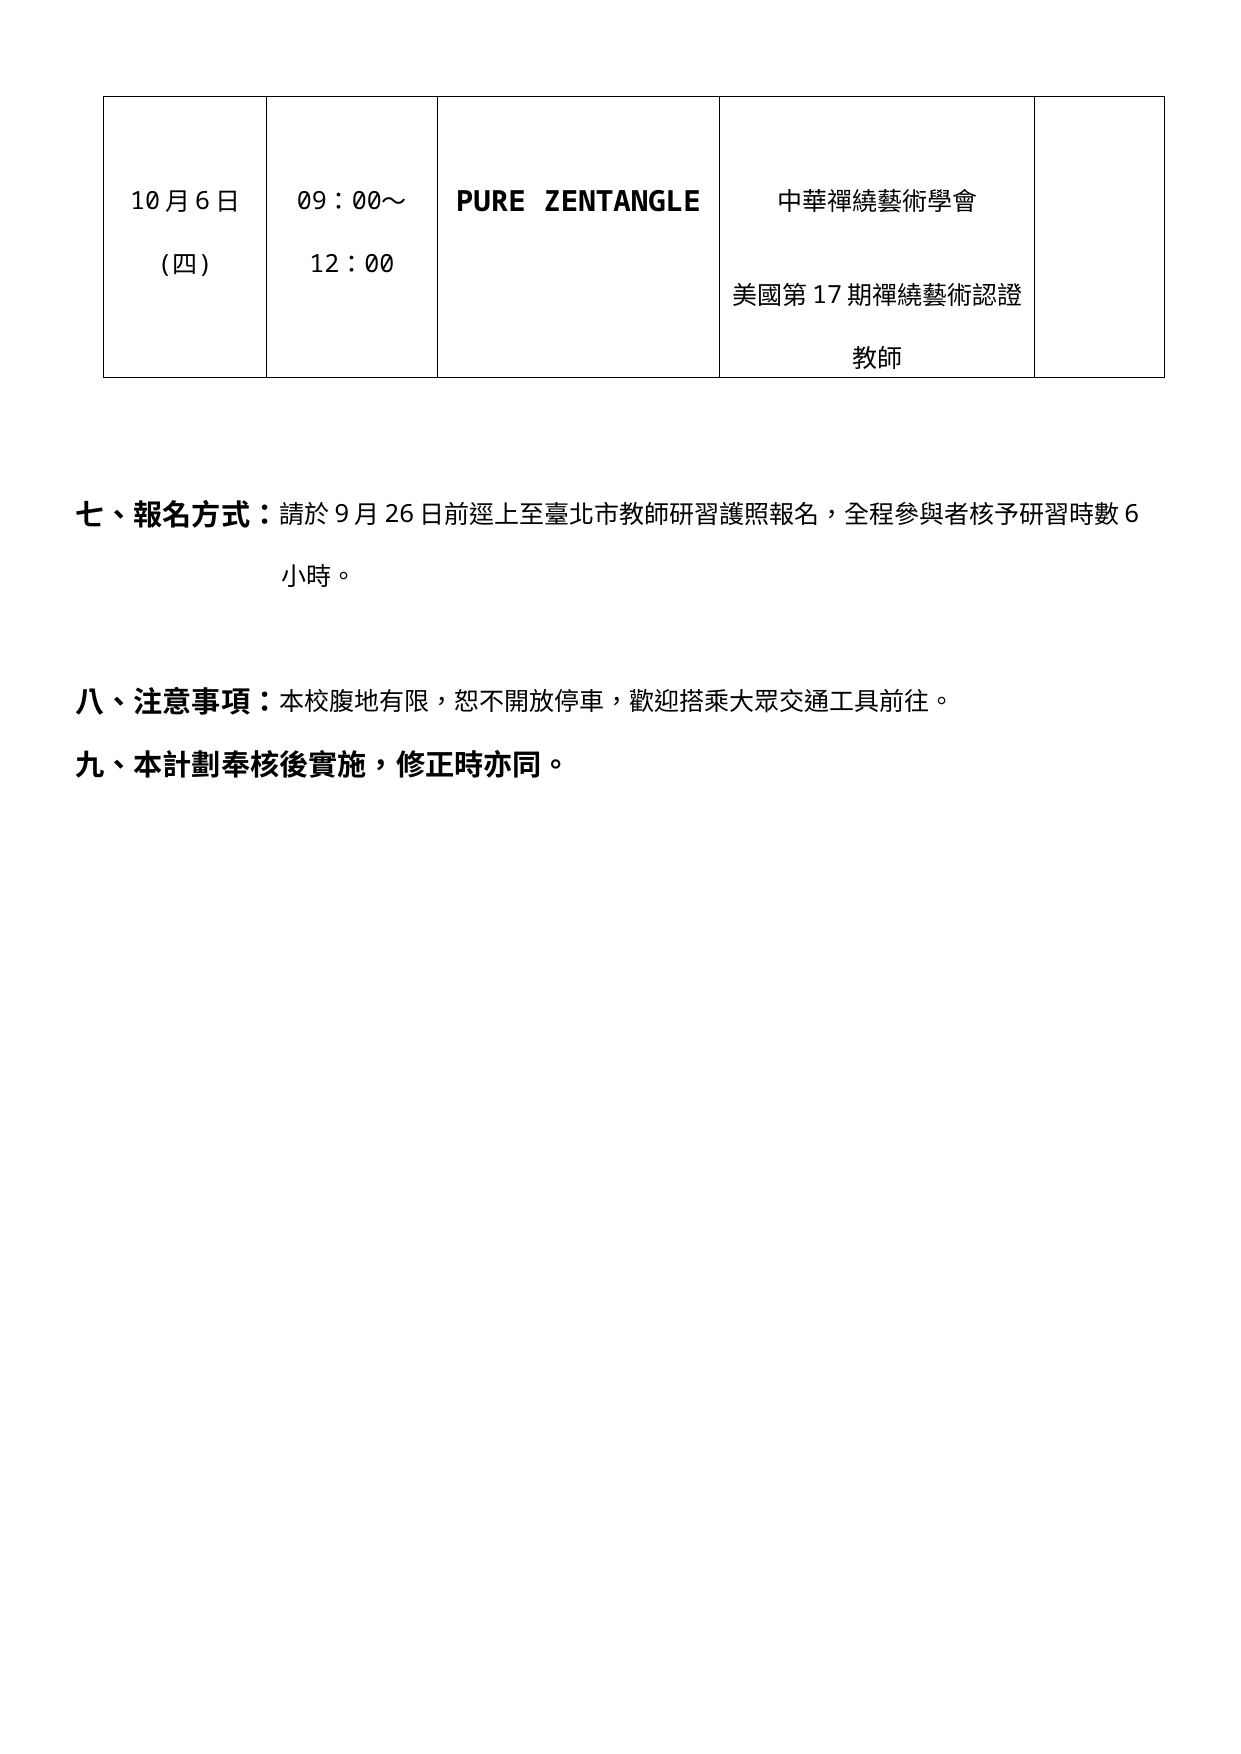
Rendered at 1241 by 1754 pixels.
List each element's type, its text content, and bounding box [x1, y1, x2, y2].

table_cell 中華禪繞藝術學會 美國第17期禪繞藝術認證教師 [720, 97, 1034, 377]
table_cell [1035, 97, 1164, 377]
table_cell 10月6日(四) [104, 97, 266, 377]
table_cell 09：00～12：00 [267, 97, 437, 377]
text 七、報名方式：請於9月26日前逕上至臺北市教師研習護照報名，全程參與者核予研習時數6小時。 [75, 471, 1165, 596]
table_cell PURE ZENTANGLE [438, 97, 719, 377]
text 八、注意事項：本校腹地有限，恕不開放停車，歡迎搭乘大眾交通工具前往。 [75, 658, 1165, 721]
text 九、本計劃奉核後實施，修正時亦同。 [75, 721, 1165, 783]
